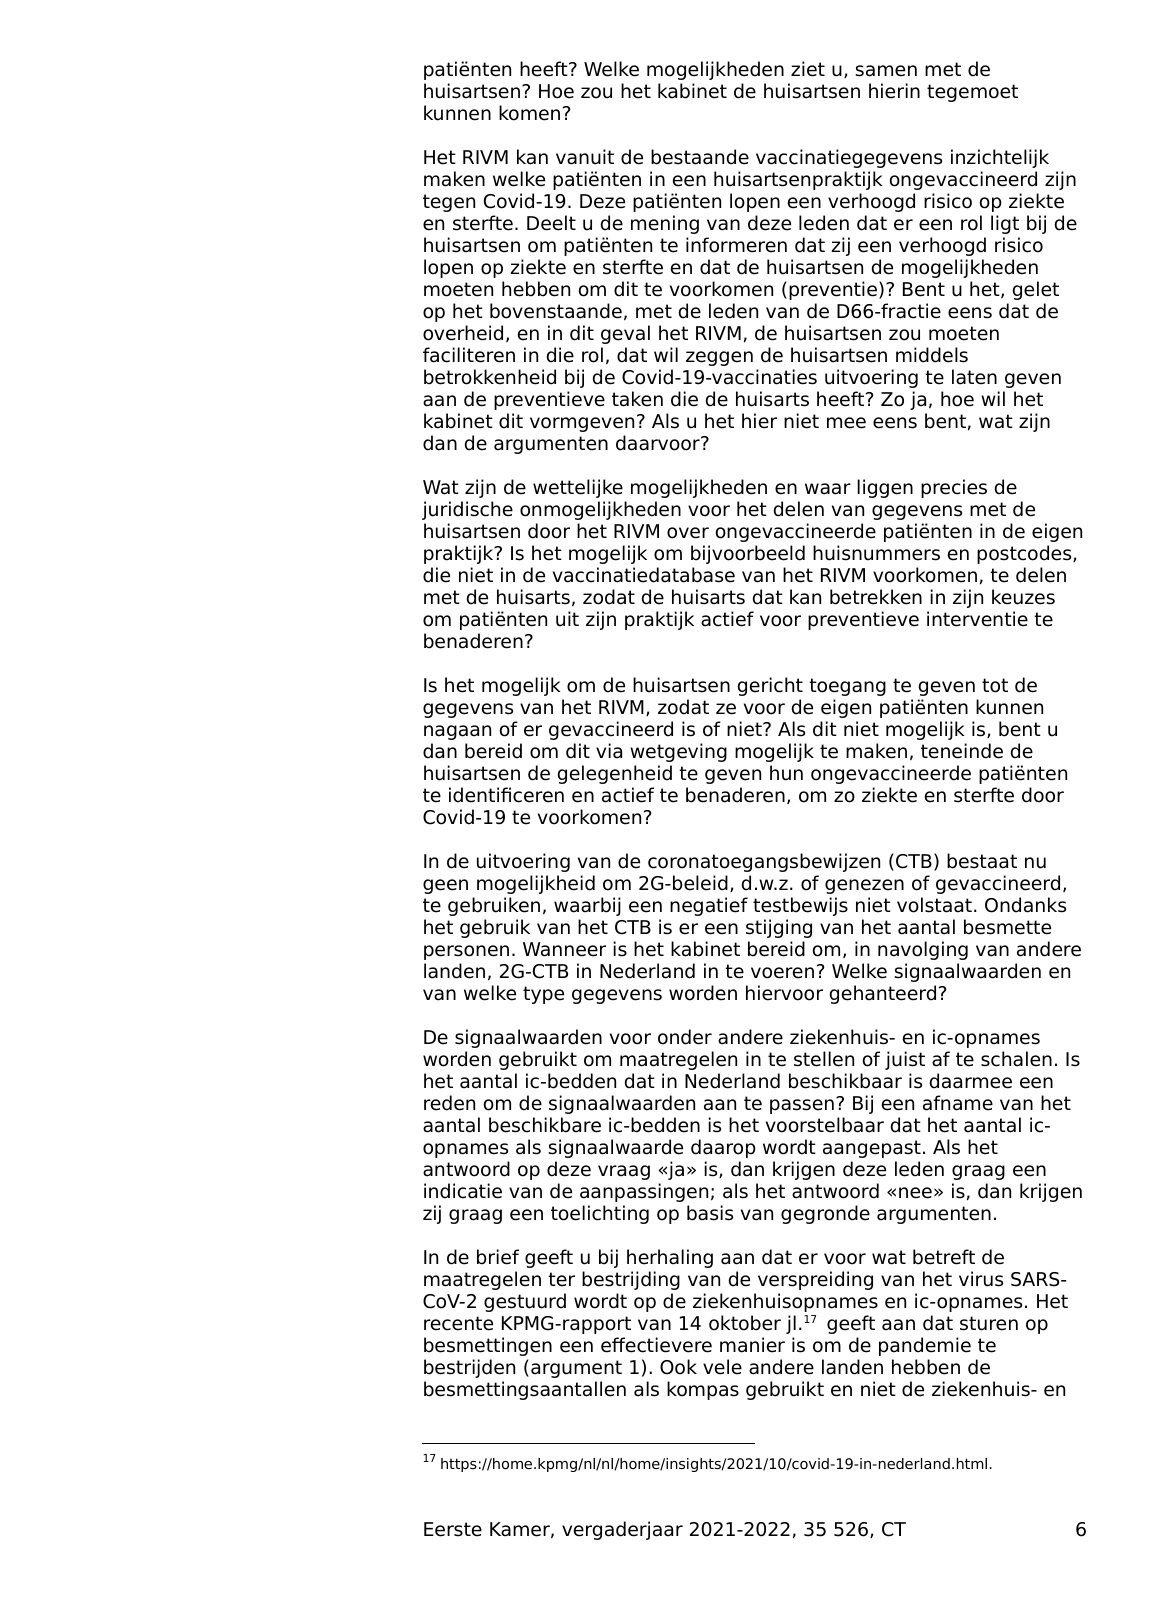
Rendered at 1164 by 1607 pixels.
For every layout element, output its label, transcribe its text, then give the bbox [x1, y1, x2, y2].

text Is het mogelijk om de huisartsen gericht toegang te geven tot de gegevens van het RIVM, zodat ze voor de eigen patiënten kunnen nagaan of er gevaccineerd is of niet? Als dit niet mogelijk is, bent u dan bereid om dit via wetgeving mogelijk te maken, teneinde de huisartsen de gelegenheid te geven hun ongevaccineerde patiënten te identificeren en actief te benaderen, om zo ziekte en sterfte door Covid-19 te voorkomen? [422, 675, 1087, 829]
text https://home.kpmg/nl/nl/home/insights/2021/10/covid-19-in-nederland.html. [422, 1452, 1087, 1474]
text patiënten heeft? Welke mogelijkheden ziet u, samen met de huisartsen? Hoe zou het kabinet de huisartsen hierin tegemoet kunnen komen? [422, 59, 1087, 125]
text Het RIVM kan vanuit de bestaande vaccinatiegegevens inzichtelijk maken welke patiënten in een huisartsenpraktijk ongevaccineerd zijn tegen Covid-19. Deze patiënten lopen een verhoogd risico op ziekte en sterfte. Deelt u de mening van deze leden dat er een rol ligt bij de huisartsen om patiënten te informeren dat zij een verhoogd risico lopen op ziekte en sterfte en dat de huisartsen de mogelijkheden moeten hebben om dit te voorkomen (preventie)? Bent u het, gelet op het bovenstaande, met de leden van de D66-fractie eens dat de overheid, en in dit geval het RIVM, de huisartsen zou moeten faciliteren in die rol, dat wil zeggen de huisartsen middels betrokkenheid bij de Covid-19-vaccinaties uitvoering te laten geven aan de preventieve taken die de huisarts heeft? Zo ja, hoe wil het kabinet dit vormgeven? Als u het hier niet mee eens bent, wat zijn dan de argumenten daarvoor? [422, 147, 1087, 455]
text In de uitvoering van de coronatoegangsbewijzen (CTB) bestaat nu geen mogelijkheid om 2G-beleid, d.w.z. of genezen of gevaccineerd, te gebruiken, waarbij een negatief testbewijs niet volstaat. Ondanks het gebruik van het CTB is er een stijging van het aantal besmette personen. Wanneer is het kabinet bereid om, in navolging van andere landen, 2G-CTB in Nederland in te voeren? Welke signaalwaarden en van welke type gegevens worden hiervoor gehanteerd? [422, 851, 1087, 1005]
text In de brief geeft u bij herhaling aan dat er voor wat betreft de maatregelen ter bestrijding van de verspreiding van het virus SARS-CoV-2 gestuurd wordt op de ziekenhuisopnames en ic-opnames. Het recente KPMG-rapport van 14 oktober jl. geeft aan dat sturen op besmettingen een effectievere manier is om de pandemie te bestrijden (argument 1). Ook vele andere landen hebben de besmettingsaantallen als kompas gebruikt en niet de ziekenhuis- en [422, 1247, 1087, 1401]
text Wat zijn de wettelijke mogelijkheden en waar liggen precies de juridische onmogelijkheden voor het delen van gegevens met de huisartsen door het RIVM over ongevaccineerde patiënten in de eigen praktijk? Is het mogelijk om bijvoorbeeld huisnummers en postcodes, die niet in de vaccinatiedatabase van het RIVM voorkomen, te delen met de huisarts, zodat de huisarts dat kan betrekken in zijn keuzes om patiënten uit zijn praktijk actief voor preventieve interventie te benaderen? [422, 477, 1087, 653]
text De signaalwaarden voor onder andere ziekenhuis- en ic-opnames worden gebruikt om maatregelen in te stellen of juist af te schalen. Is het aantal ic-bedden dat in Nederland beschikbaar is daarmee een reden om de signaalwaarden aan te passen? Bij een afname van het aantal beschikbare ic-bedden is het voorstelbaar dat het aantal ic-opnames als signaalwaarde daarop wordt aangepast. Als het antwoord op deze vraag «ja» is, dan krijgen deze leden graag een indicatie van de aanpassingen; als het antwoord «nee» is, dan krijgen zij graag een toelichting op basis van gegronde argumenten. [422, 1027, 1087, 1225]
